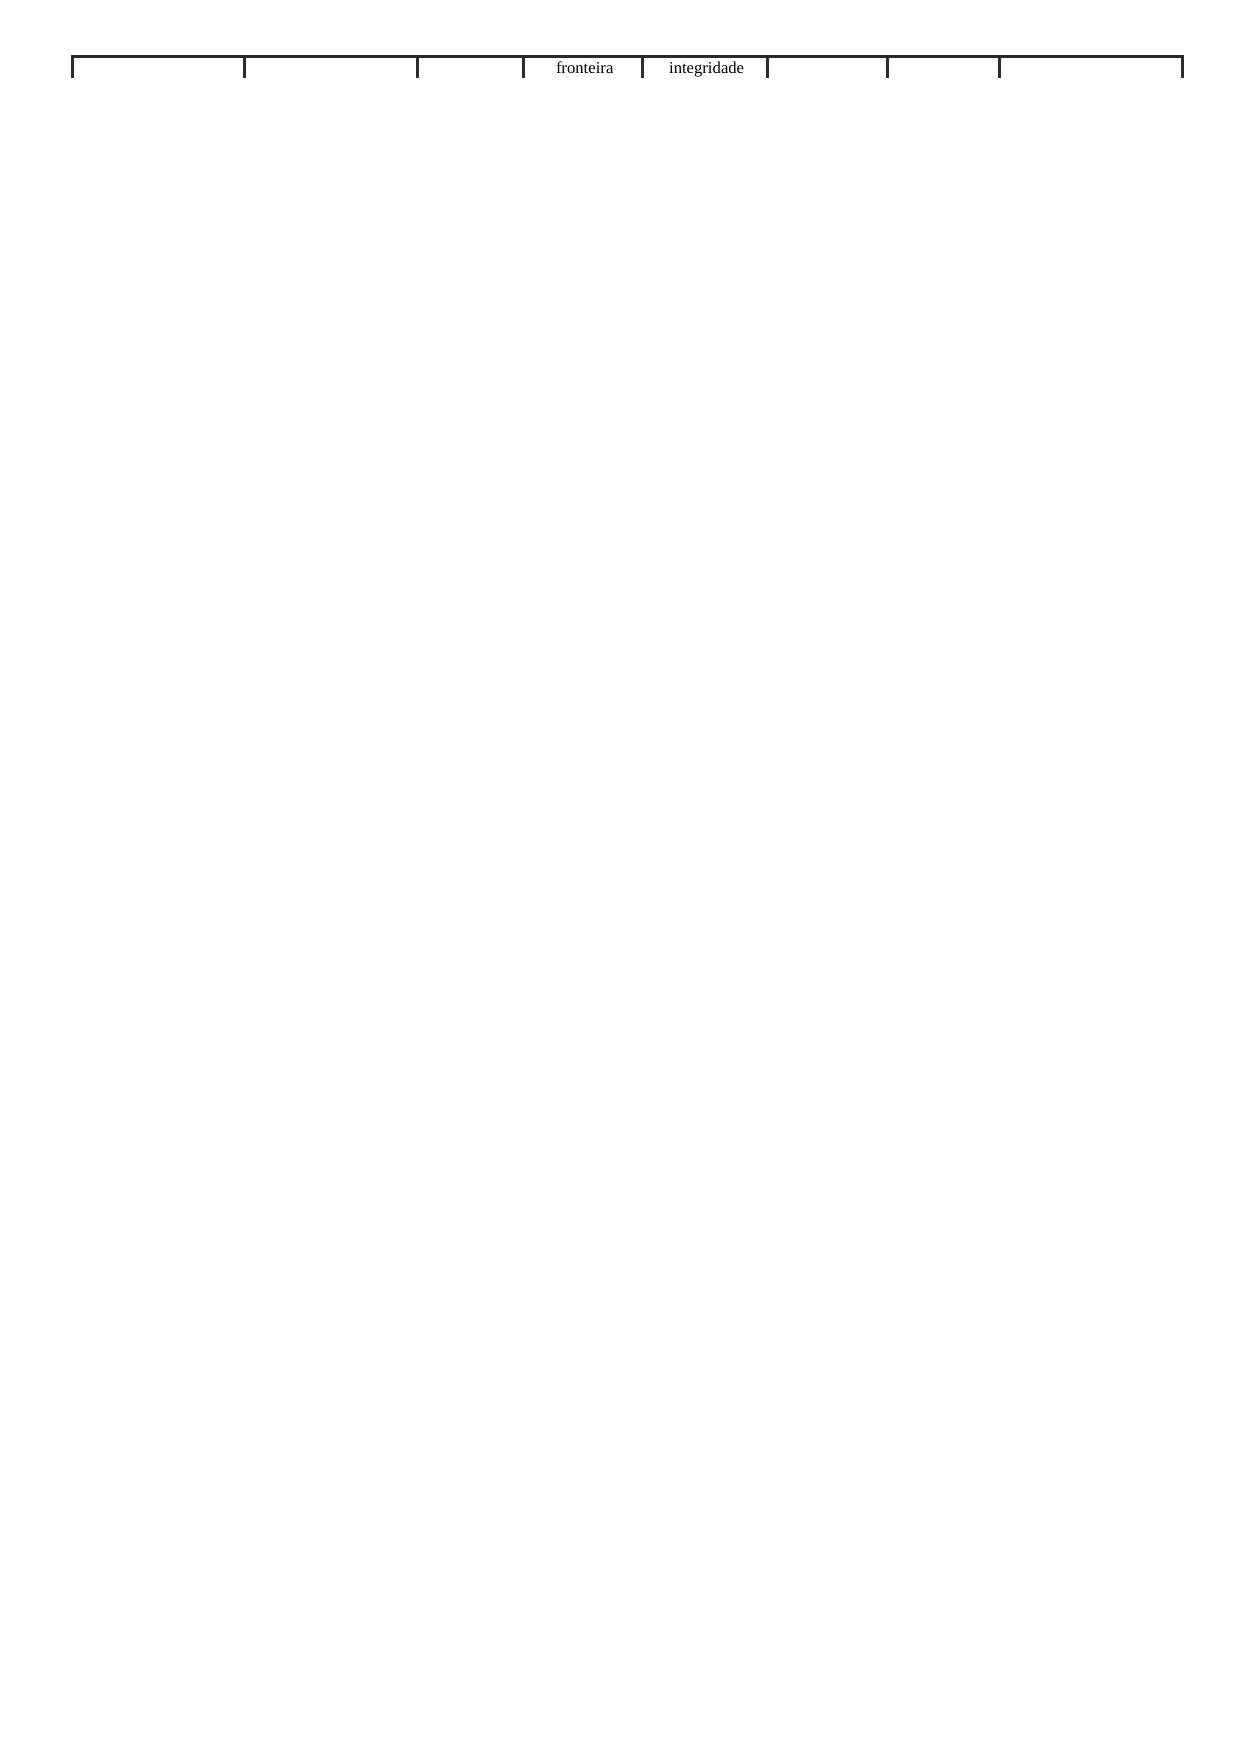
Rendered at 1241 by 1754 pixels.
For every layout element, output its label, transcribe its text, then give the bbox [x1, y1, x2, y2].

table_cell [889, 58, 998, 77]
table_cell [1001, 58, 1181, 77]
table_cell [74, 58, 243, 77]
table_cell [246, 58, 416, 77]
table_cell fronteira [525, 58, 641, 77]
table_cell integridade [644, 58, 766, 77]
table_cell [419, 58, 522, 77]
table_cell [769, 58, 886, 77]
